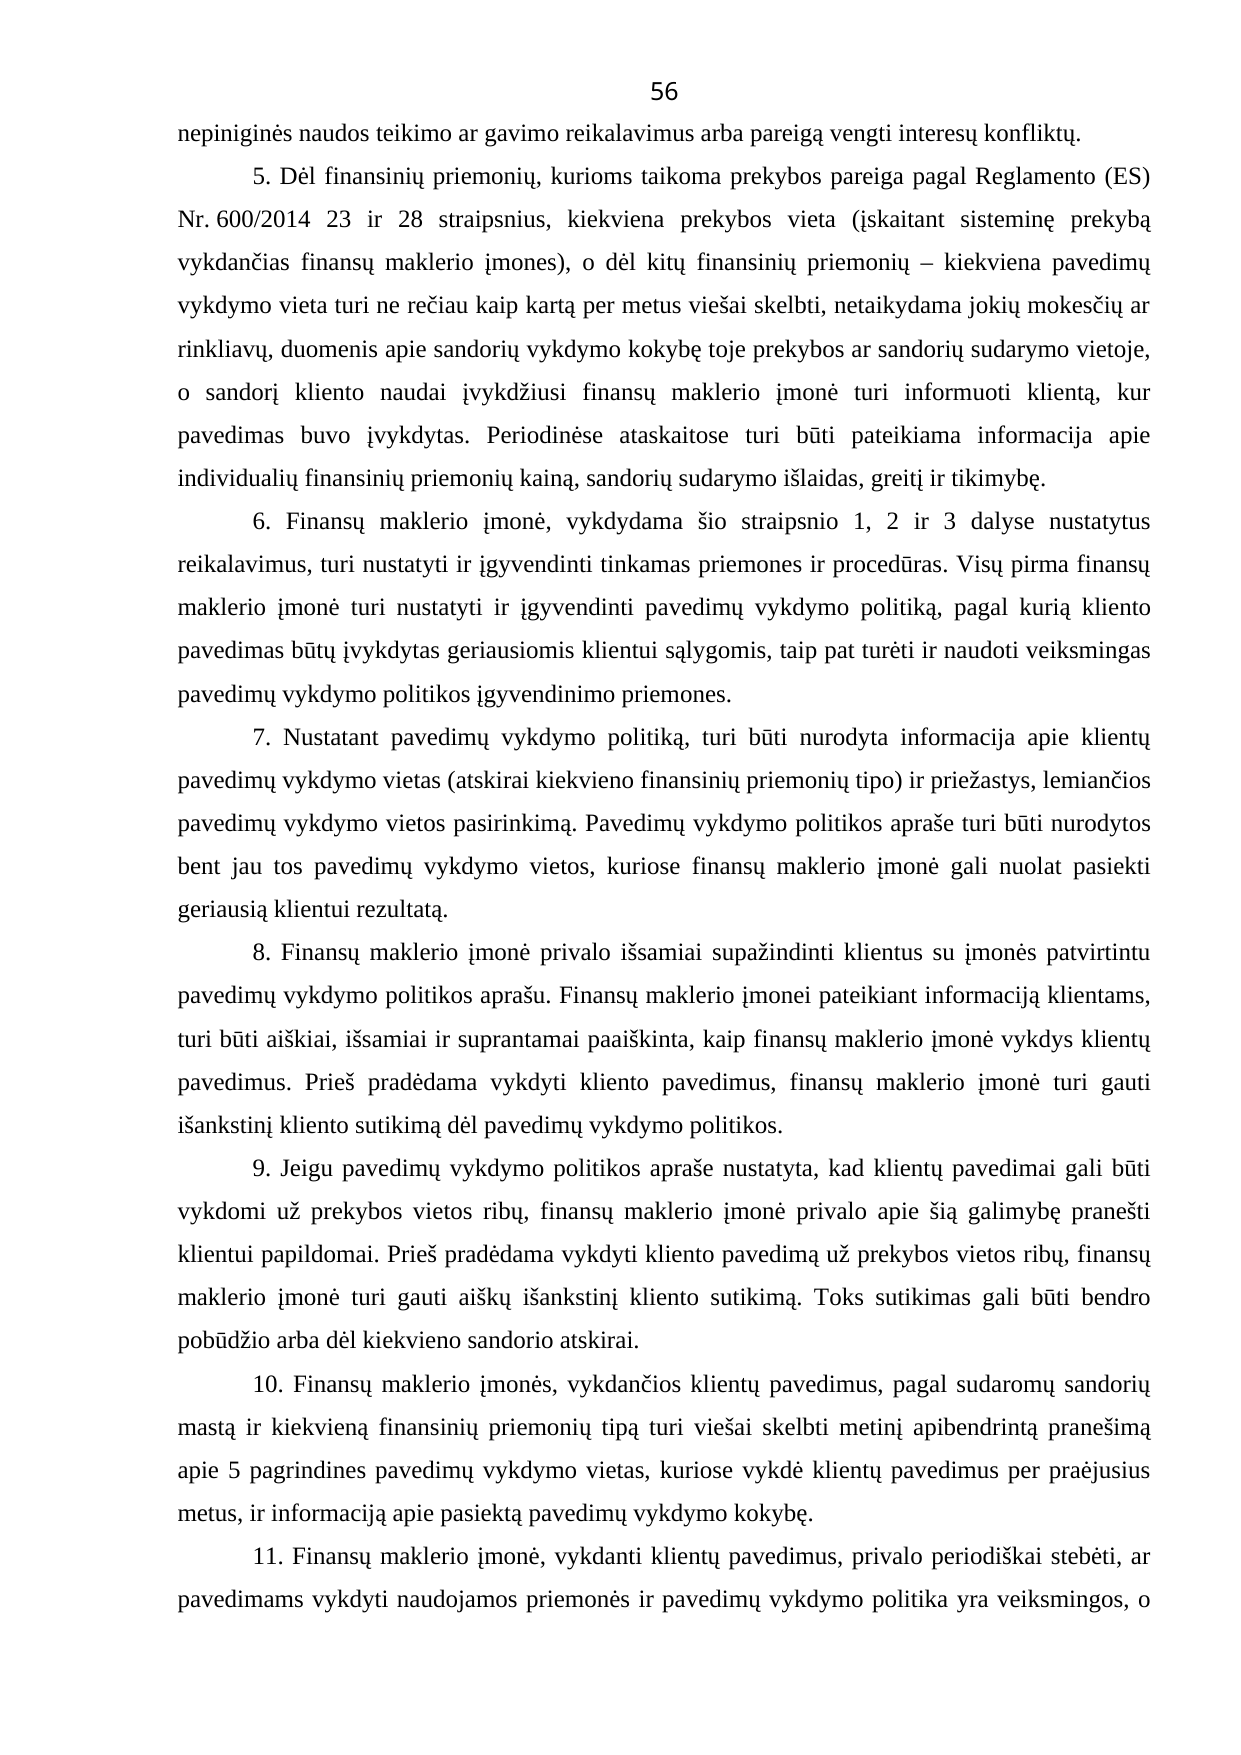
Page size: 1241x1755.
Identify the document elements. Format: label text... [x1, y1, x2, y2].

text 7. Nustatant pavedimų vykdymo politiką, turi būti nurodyta informacija apie klientų pavedimų vykdymo vietas (atskirai kiekvieno finansinių priemonių tipo) ir priežastys, lemiančios pavedimų vykdymo vietos pasirinkimą. Pavedimų vykdymo politikos apraše turi būti nurodytos bent jau tos pavedimų vykdymo vietos, kuriose finansų maklerio įmonė gali nuolat pasiekti geriausią klientui rezultatą. [177, 722, 1152, 923]
text 6. Finansų maklerio įmonė, vykdydama šio straipsnio 1, 2 ir 3 dalyse nustatytus reikalavimus, turi nustatyti ir įgyvendinti tinkamas priemones ir procedūras. Visų pirma finansų maklerio įmonė turi nustatyti ir įgyvendinti pavedimų vykdymo politiką, pagal kurią kliento pavedimas būtų įvykdytas geriausiomis klientui sąlygomis, taip pat turėti ir naudoti veiksmingas pavedimų vykdymo politikos įgyvendinimo priemones. [177, 506, 1152, 707]
text 9. Jeigu pavedimų vykdymo politikos apraše nustatyta, kad klientų pavedimai gali būti vykdomi už prekybos vietos ribų, finansų maklerio įmonė privalo apie šią galimybę pranešti klientui papildomai. Prieš pradėdama vykdyti kliento pavedimą už prekybos vietos ribų, finansų maklerio įmonė turi gauti aiškų išankstinį kliento sutikimą. Toks sutikimas gali būti bendro pobūdžio arba dėl kiekvieno sandorio atskirai. [177, 1153, 1152, 1354]
text nepiniginės naudos teikimo ar gavimo reikalavimus arba pareigą vengti interesų konfliktų. [177, 118, 1152, 147]
text 11. Finansų maklerio įmonė, vykdanti klientų pavedimus, privalo periodiškai stebėti, ar pavedimams vykdyti naudojamos priemonės ir pavedimų vykdymo politika yra veiksmingos, o [177, 1541, 1152, 1613]
text 8. Finansų maklerio įmonė privalo išsamiai supažindinti klientus su įmonės patvirtintu pavedimų vykdymo politikos aprašu. Finansų maklerio įmonei pateikiant informaciją klientams, turi būti aiškiai, išsamiai ir suprantamai paaiškinta, kaip finansų maklerio įmonė vykdys klientų pavedimus. Prieš pradėdama vykdyti kliento pavedimus, finansų maklerio įmonė turi gauti išankstinį kliento sutikimą dėl pavedimų vykdymo politikos. [177, 937, 1152, 1139]
text 10. Finansų maklerio įmonės, vykdančios klientų pavedimus, pagal sudaromų sandorių mastą ir kiekvieną finansinių priemonių tipą turi viešai skelbti metinį apibendrintą pranešimą apie 5 pagrindines pavedimų vykdymo vietas, kuriose vykdė klientų pavedimus per praėjusius metus, ir informaciją apie pasiektą pavedimų vykdymo kokybę. [177, 1369, 1152, 1527]
text 5. Dėl finansinių priemonių, kurioms taikoma prekybos pareiga pagal Reglamento (ES) Nr. 600/2014 23 ir 28 straipsnius, kiekviena prekybos vieta (įskaitant sisteminę prekybą vykdančias finansų maklerio įmones), o dėl kitų finansinių priemonių – kiekviena pavedimų vykdymo vieta turi ne rečiau kaip kartą per metus viešai skelbti, netaikydama jokių mokesčių ar rinkliavų, duomenis apie sandorių vykdymo kokybę toje prekybos ar sandorių sudarymo vietoje, o sandorį kliento naudai įvykdžiusi finansų maklerio įmonė turi informuoti klientą, kur pavedimas buvo įvykdytas. Periodinėse ataskaitose turi būti pateikiama informacija apie individualių finansinių priemonių kainą, sandorių sudarymo išlaidas, greitį ir tikimybę. [177, 161, 1152, 492]
